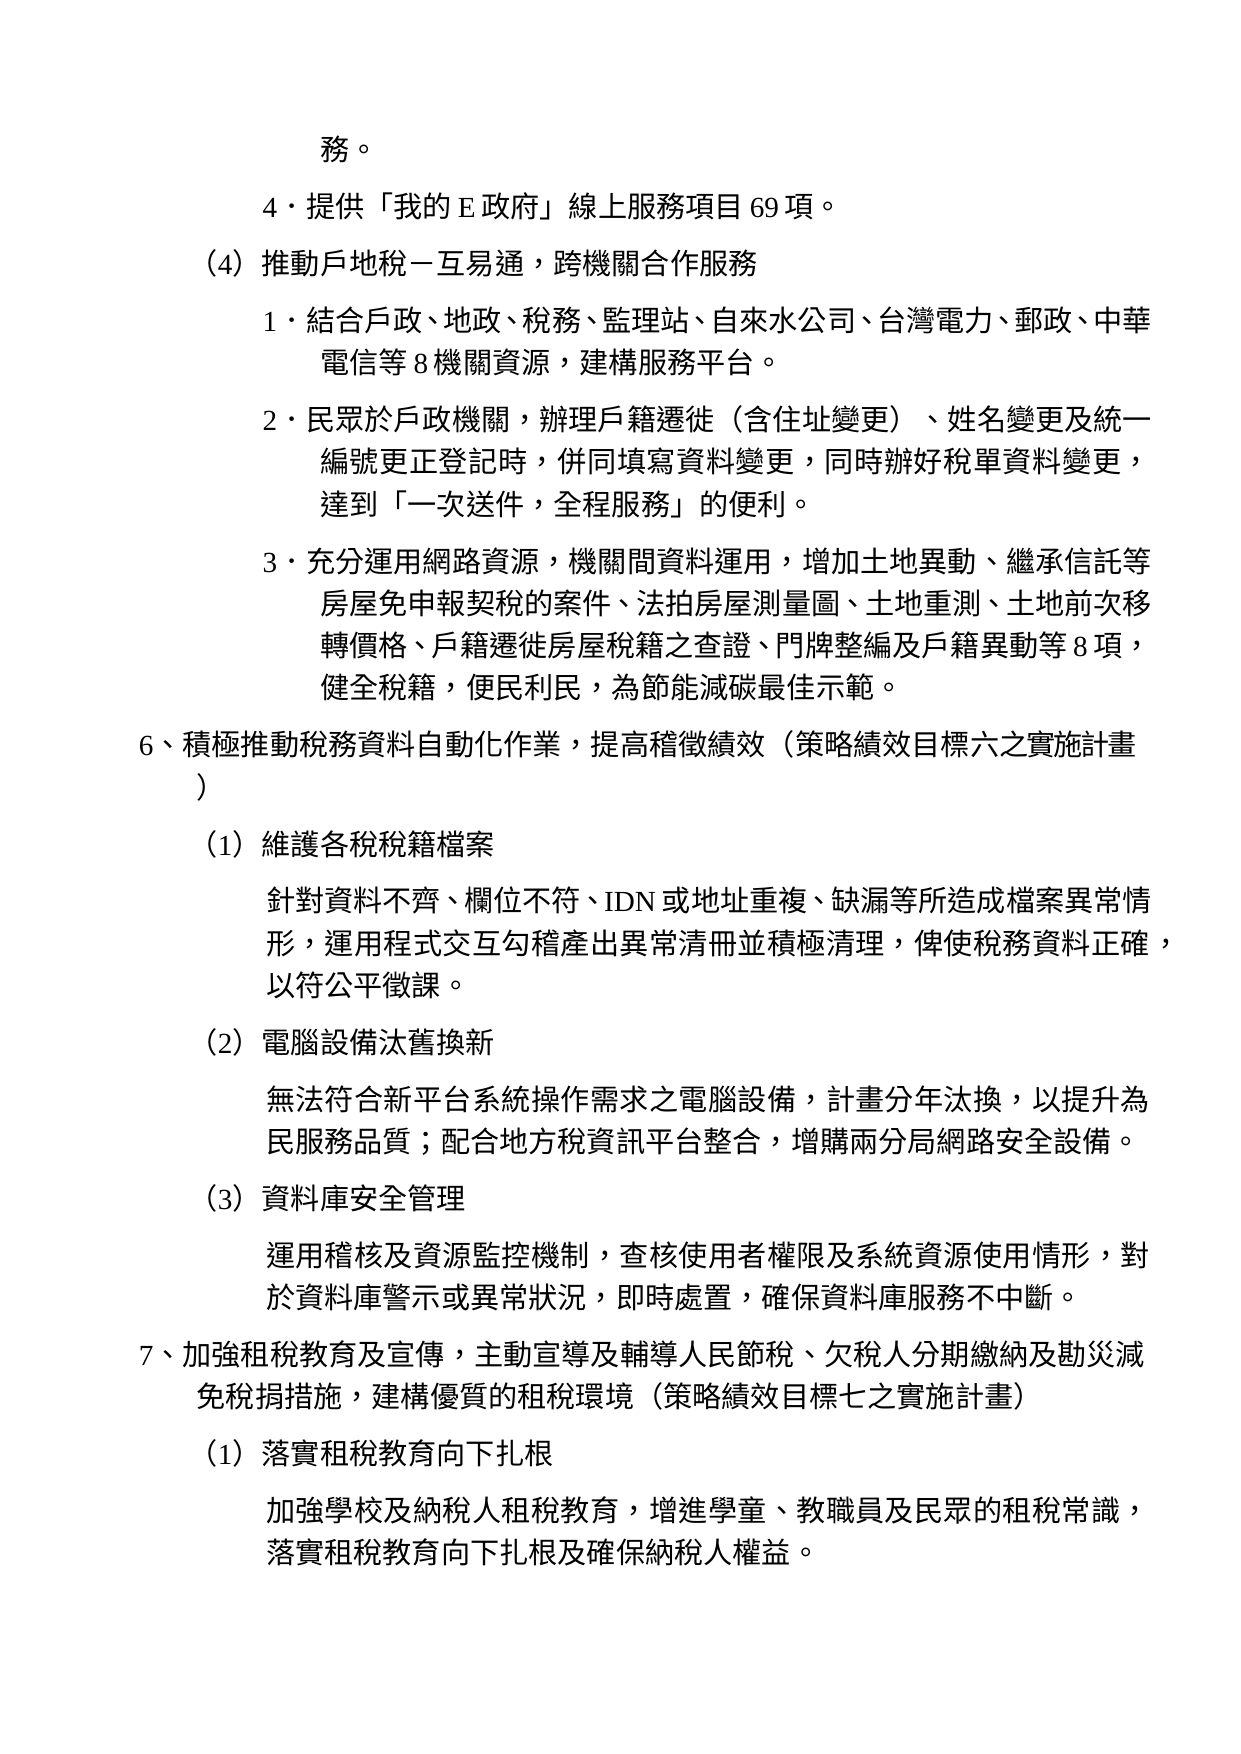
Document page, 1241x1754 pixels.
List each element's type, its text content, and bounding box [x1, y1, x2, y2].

list 結合戶政、地政、稅務、監理站、自來水公司、台灣電力、郵政、中華電信等8機關資源，建構服務平台。 [262, 298, 1152, 382]
list 落實租稅教育向下扎根 [188, 1431, 1152, 1473]
list 推動戶地稅－互易通，跨機關合作服務 [188, 241, 1152, 283]
text 加強學校及納稅人租稅教育，增進學童、教職員及民眾的租稅常識，落實租稅教育向下扎根及確保納稅人權益。 [266, 1488, 1152, 1572]
list 民眾於戶政機關，辦理戶籍遷徙（含住址變更）、姓名變更及統一編號更正登記時，併同填寫資料變更，同時辦好稅單資料變更，達到「一次送件，全程服務」的便利。 [262, 397, 1152, 524]
text 運用稽核及資源監控機制，查核使用者權限及系統資源使用情形，對於資料庫警示或異常狀況，即時處置，確保資料庫服務不中斷。 [266, 1232, 1152, 1317]
list 維護各稅稅籍檔案 [188, 821, 1152, 863]
list 電腦設備汰舊換新 [188, 1019, 1152, 1062]
list 積極推動稅務資料自動化作業，提高稽徵績效（策略績效目標六之實施計畫） [138, 722, 1152, 807]
text 無法符合新平台系統操作需求之電腦設備，計畫分年汰換，以提升為民服務品質；配合地方稅資訊平台整合，增購兩分局網路安全設備。 [266, 1076, 1152, 1161]
list 資料庫安全管理 [188, 1176, 1152, 1218]
list 提供「我的E政府」線上服務項目69項。 [262, 184, 1152, 226]
list 充分運用網路資源，機關間資料運用，增加土地異動、繼承信託等房屋免申報契稅的案件、法拍房屋測量圖、土地重測、土地前次移轉價格、戶籍遷徙房屋稅籍之查證、門牌整編及戶籍異動等8項，健全稅籍，便民利民，為節能減碳最佳示範。 [262, 538, 1152, 707]
list 加強租稅教育及宣傳，主動宣導及輔導人民節稅、欠稅人分期繳納及勘災減免稅捐措施，建構優質的租稅環境（策略績效目標七之實施計畫） [138, 1332, 1152, 1416]
list 提供「我的E政府」地價稅自用住宅用地申請書等44項電子表單服務。 [262, 127, 1152, 169]
text 針對資料不齊、欄位不符、IDN或地址重複、缺漏等所造成檔案異常情形，運用程式交互勾稽產出異常清冊並積極清理，俾使稅務資料正確，以符公平徵課。 [266, 878, 1152, 1005]
